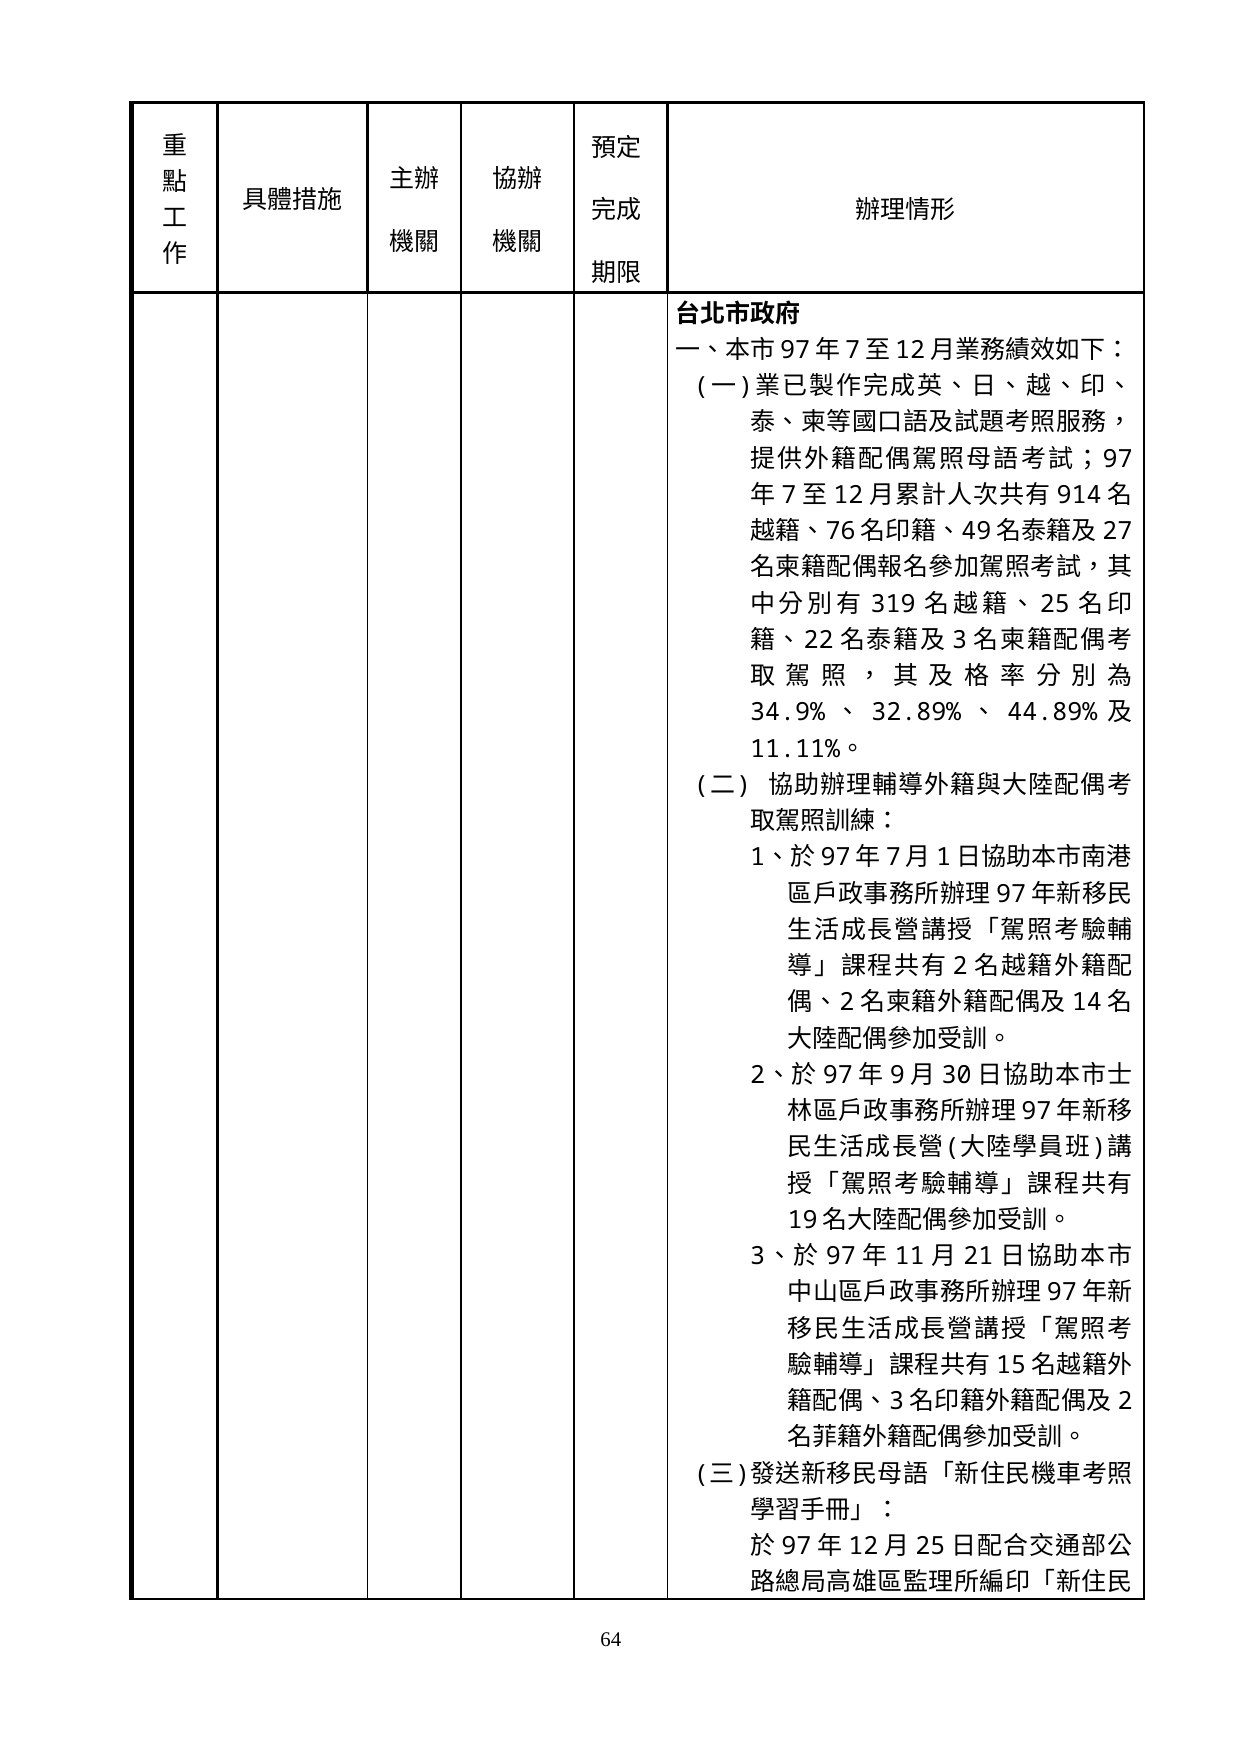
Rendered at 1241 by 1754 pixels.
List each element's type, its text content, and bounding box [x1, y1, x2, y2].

table_header 主辦 機關 [369, 104, 460, 291]
table_header 具體措施 [219, 104, 366, 291]
table_cell [462, 294, 573, 1598]
table_cell [368, 294, 460, 1598]
table_header 預定完成期限 [575, 104, 666, 291]
table_cell 台北市政府 一、本市97年7至12月業務績效如下： (一)業已製作完成英、日、越、印、泰、柬等國口語及試題考照服務，提供外籍配偶駕照母語考試；97年7至12月累計人次共有914名越籍、76名印籍、49名泰籍及27名柬籍配偶報名參加駕照考試，其中分別有319名越籍、25名印籍、22名泰籍及3名柬籍配偶考取駕照，其及格率分別為34.9%、32.89%、44.89%及11.11%。 (二) 協助辦理輔導外籍與大陸配偶考取駕照訓練： 1、於97年7月1日協助本市南港區戶政事務所辦理97年新移民生活成長營講授「駕照考驗輔導」課程共有2名越籍外籍配偶、2名柬籍外籍配偶及14名大陸配偶參加受訓。 2、於97年9月30日協助本市士林區戶政事務所辦理97年新移民生活成長營(大陸學員班)講授「駕照考驗輔導」課程共有19名大陸配偶參加受訓。 3、於97年11月21日協助本市中山區戶政事務所辦理97年新移民生活成長營講授「駕照考驗輔導」課程共有15名越籍外籍配偶、3名印籍外籍配偶及2名菲籍外籍配偶參加受訓。 (三)發送新移民母語「新住民機車考照學習手冊」： 於97年12月25日配合交通部公路總局高雄區監理所編印「新住民 [668, 294, 1143, 1598]
table_cell [134, 294, 216, 1598]
table_header 協辦 機關 [462, 104, 573, 291]
table_header 重點工作 [134, 104, 216, 291]
table_cell [219, 294, 367, 1598]
table_cell [575, 294, 667, 1598]
table_header 辦理情形 [669, 104, 1143, 291]
